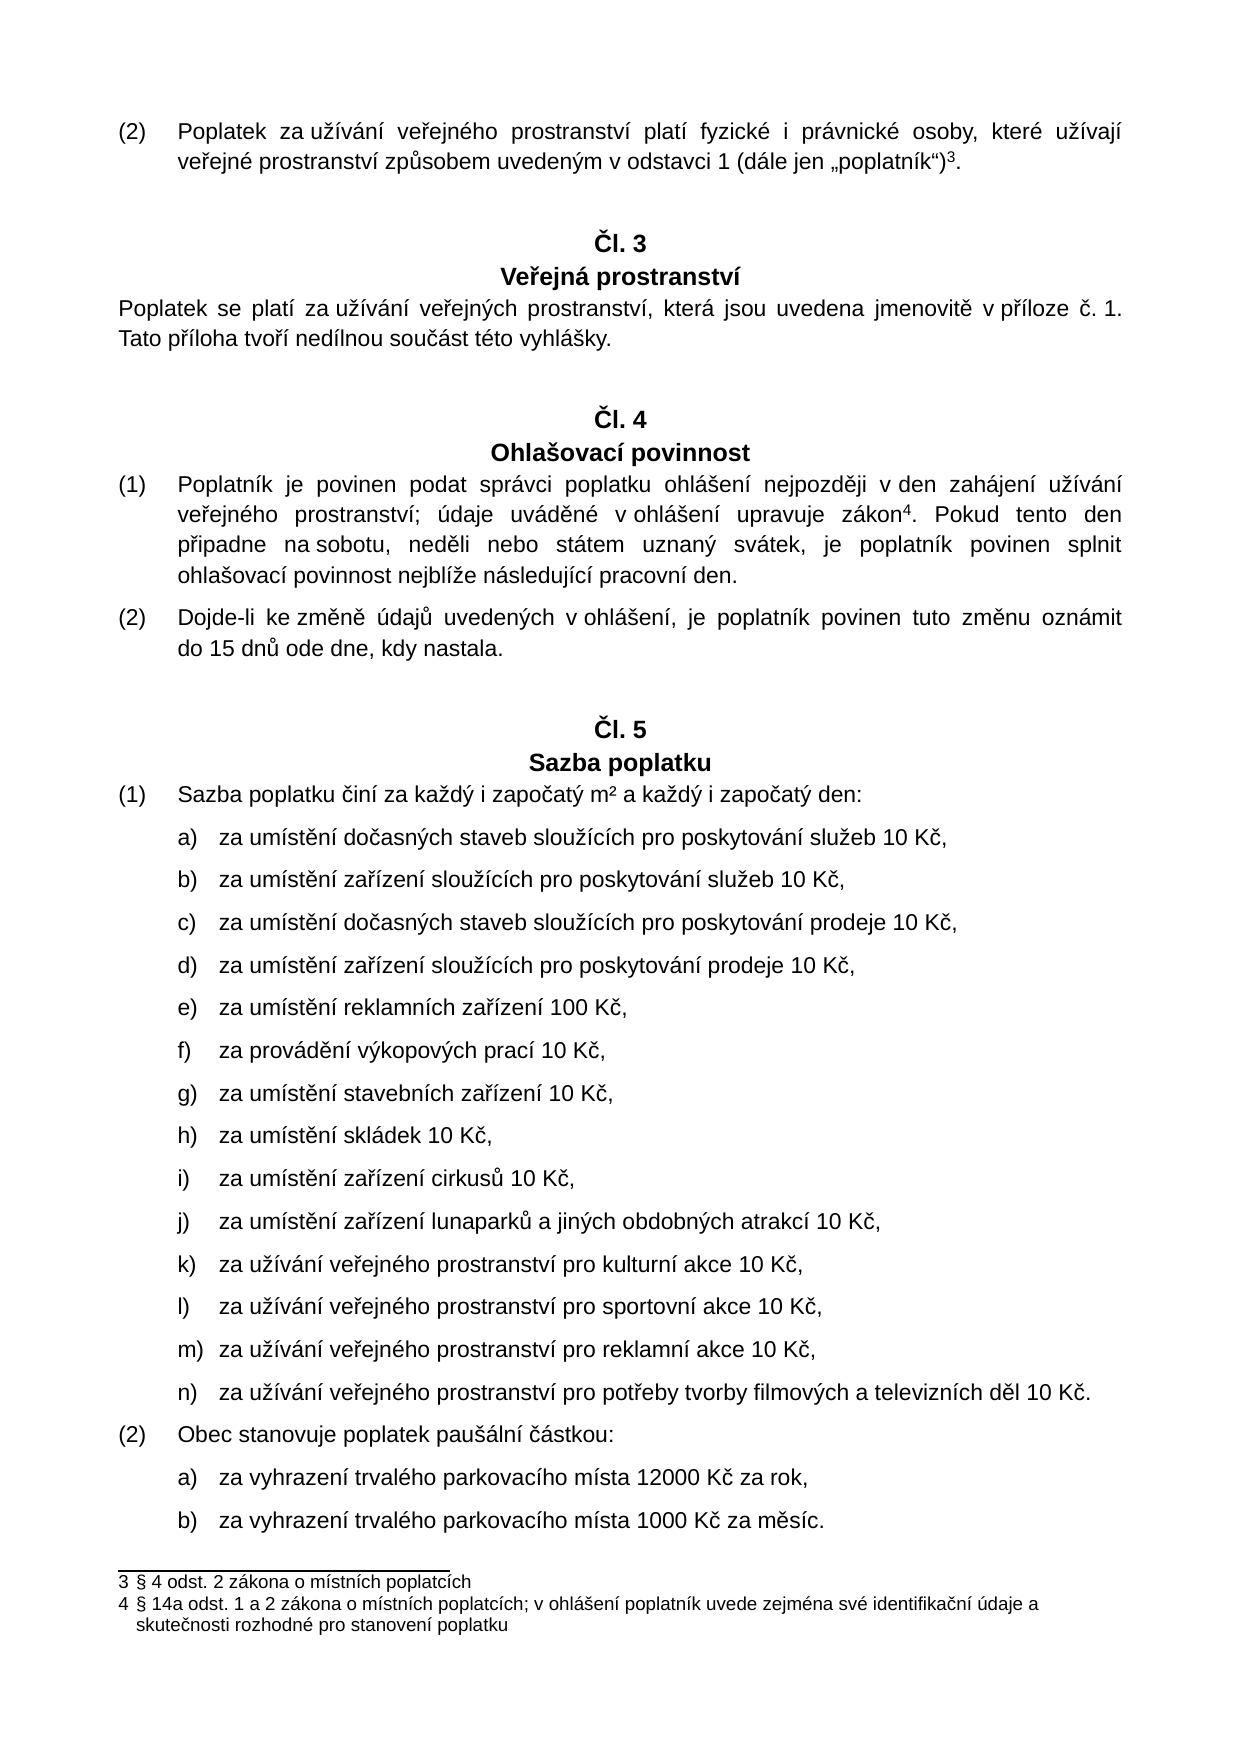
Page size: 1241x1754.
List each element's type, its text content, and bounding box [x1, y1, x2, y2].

list Poplatek za užívání veřejného prostranství platí fyzické i právnické osoby, které užívají veřejné prostranství způsobem uvedeným v odstavci 1 (dále jen „poplatník“). [118, 118, 1122, 175]
list za vyhrazení trvalého parkovacího místa 1000 Kč za měsíc. [177, 1507, 1122, 1533]
subtitle Čl. 3 Veřejná prostranství [118, 228, 1122, 290]
list Poplatník je povinen podat správci poplatku ohlášení nejpozději v den zahájení užívání veřejného prostranství; údaje uváděné v ohlášení upravuje zákon. Pokud tento den připadne na sobotu, neděli nebo státem uznaný svátek, je poplatník povinen splnit ohlašovací povinnost nejblíže následující pracovní den. [118, 471, 1122, 588]
subtitle Čl. 5 Sazba poplatku [118, 715, 1122, 777]
text Poplatek se platí za užívání veřejných prostranství, která jsou uvedena jmenovitě v příloze č. 1. Tato příloha tvoří nedílnou součást této vyhlášky. [118, 294, 1122, 351]
list za provádění výkopových prací 10 Kč, [177, 1037, 1122, 1063]
list za umístění zařízení sloužících pro poskytování prodeje 10 Kč, [177, 952, 1122, 978]
list za vyhrazení trvalého parkovacího místa 12000 Kč za rok, [177, 1464, 1122, 1491]
list Dojde-li ke změně údajů uvedených v ohlášení, je poplatník povinen tuto změnu oznámit do 15 dnů ode dne, kdy nastala. [118, 604, 1122, 661]
list § 14a odst. 1 a 2 zákona o místních poplatcích; v ohlášení poplatník uvede zejména své identifikační údaje a skutečnosti rozhodné pro stanovení poplatku [118, 1592, 1122, 1635]
list za umístění stavebních zařízení 10 Kč, [177, 1080, 1122, 1106]
list za umístění reklamních zařízení 100 Kč, [177, 994, 1122, 1021]
list za umístění zařízení cirkusů 10 Kč, [177, 1165, 1122, 1192]
list § 4 odst. 2 zákona o místních poplatcích [118, 1571, 1122, 1592]
list za užívání veřejného prostranství pro reklamní akce 10 Kč, [177, 1336, 1122, 1362]
list Sazba poplatku činí za každý i započatý m² a každý i započatý den: [118, 781, 1122, 807]
list za umístění zařízení lunaparků a jiných obdobných atrakcí 10 Kč, [177, 1208, 1122, 1234]
list za umístění skládek 10 Kč, [177, 1122, 1122, 1149]
list za umístění dočasných staveb sloužících pro poskytování služeb 10 Kč, [177, 823, 1122, 850]
list za umístění dočasných staveb sloužících pro poskytování prodeje 10 Kč, [177, 909, 1122, 935]
list Obec stanovuje poplatek paušální částkou: [118, 1421, 1122, 1448]
list za užívání veřejného prostranství pro sportovní akce 10 Kč, [177, 1293, 1122, 1320]
subtitle Čl. 4 Ohlašovací povinnost [118, 405, 1122, 467]
list za užívání veřejného prostranství pro kulturní akce 10 Kč, [177, 1251, 1122, 1277]
list za užívání veřejného prostranství pro potřeby tvorby filmových a televizních děl 10 Kč. [177, 1379, 1122, 1405]
list za umístění zařízení sloužících pro poskytování služeb 10 Kč, [177, 866, 1122, 893]
